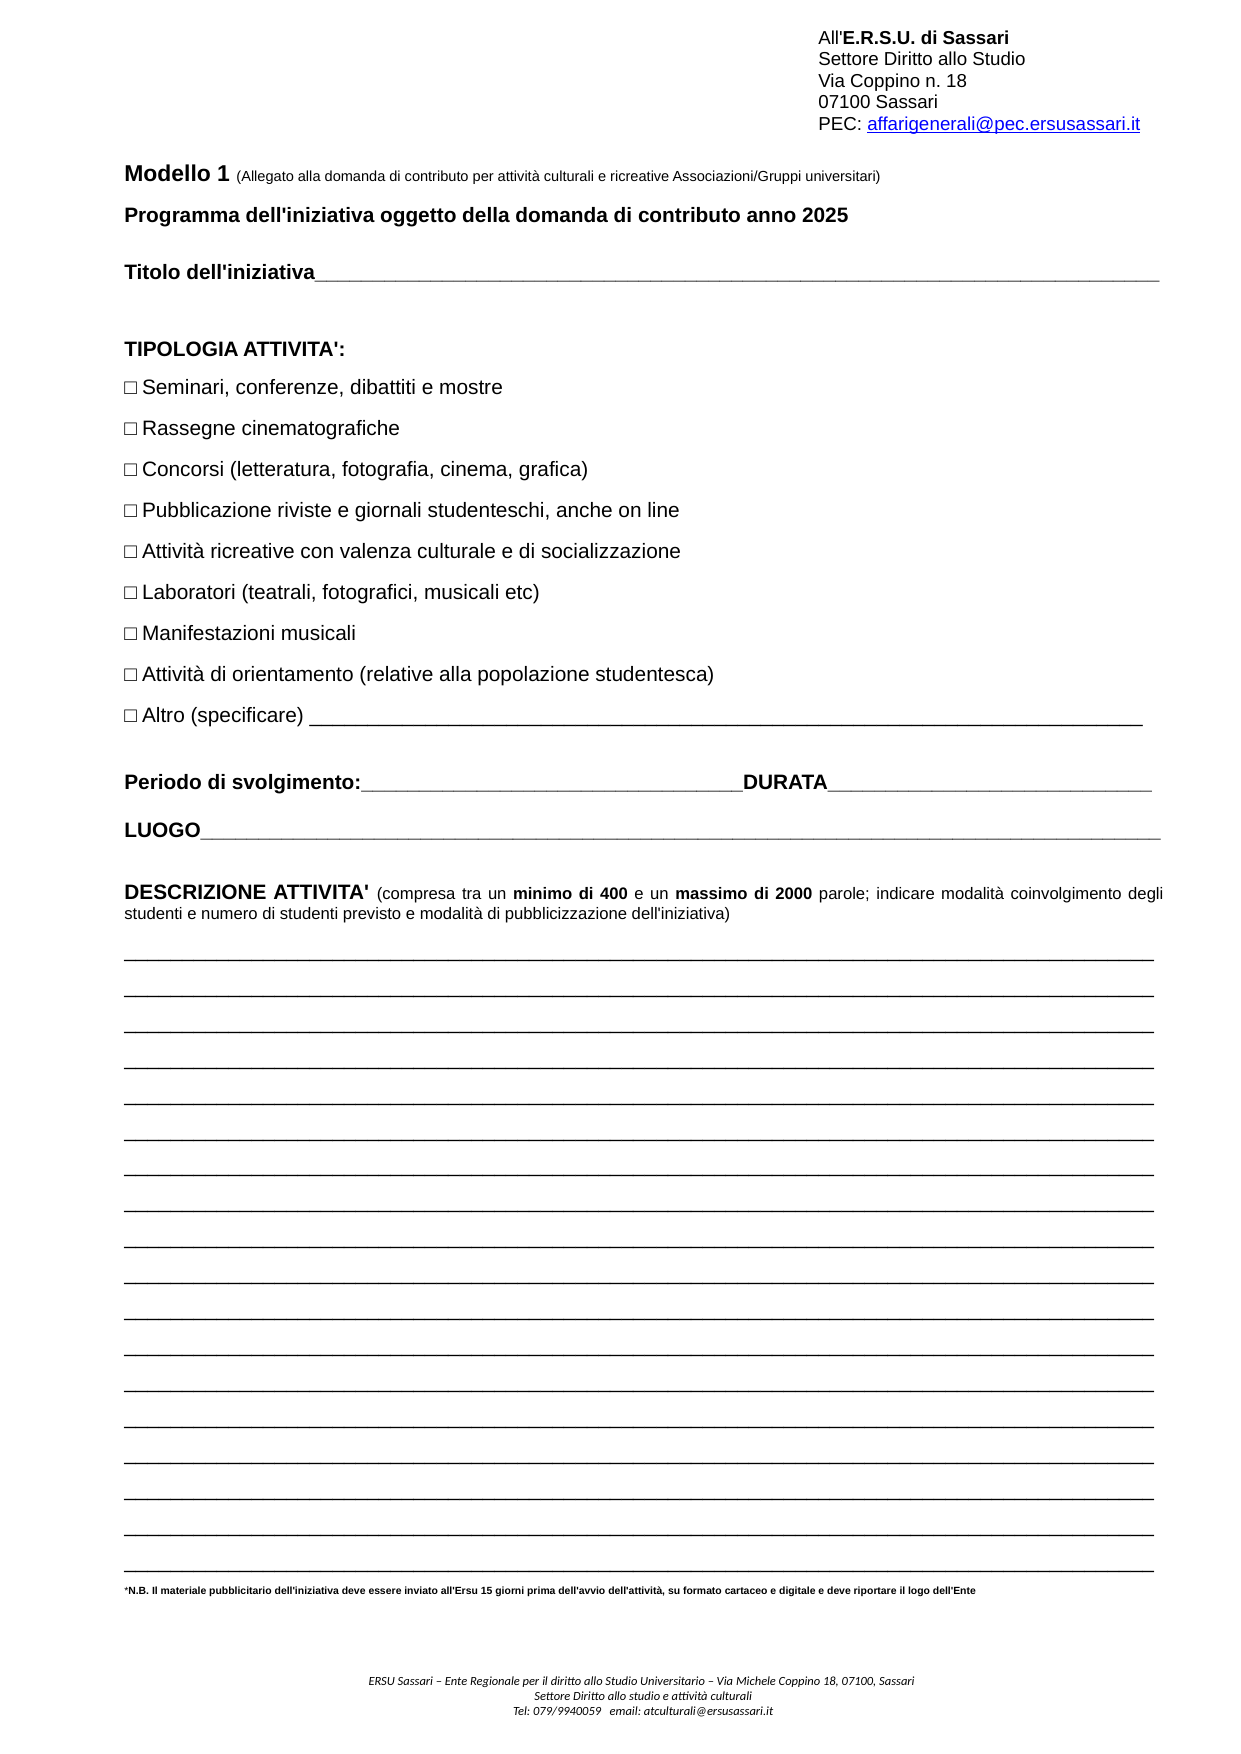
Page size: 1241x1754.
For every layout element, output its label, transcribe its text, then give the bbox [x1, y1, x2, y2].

text Titolo dell'iniziativa_________________________________________________________________________ [124, 260, 1163, 284]
text □ Pubblicazione riviste e giornali studenteschi, anche on line [124, 498, 1163, 522]
text __________________________________________________________________________________________________________________________________________________________________________________________________________________________________________________________________________________________________________________________________________________________________________________________________________________________________________________________________________________________________________________________________________________________________________________________________________________________________________________________________________________________________________________________________________________________________________________________________________________________________________________________________________________________________________________________________________________________________________________________________________________________________________________________________________________________________________________________________________________________________________________________________________________________________________________________________________________________________________________________________________________________________________________________________________________________________________________________________________________________________________________________________________________________________________________________________________________________________________________________________ [124, 938, 1163, 1573]
text *N.B. Il materiale pubblicitario dell'iniziativa deve essere inviato all'Ersu 15 giorni prima dell'avvio dell'attività, su formato cartaceo e digitale e deve riportare il logo dell'Ente [124, 1584, 1186, 1597]
text Programma dell'iniziativa oggetto della domanda di contributo anno 2025 [124, 203, 1163, 227]
text □ Concorsi (letteratura, fotografia, cinema, grafica) [124, 457, 1163, 481]
text □ Seminari, conferenze, dibattiti e mostre [124, 375, 1163, 399]
text Modello 1 (Allegato alla domanda di contributo per attività culturali e ricreative Associazioni/Gruppi universitari) [124, 159, 1163, 186]
text □ Laboratori (teatrali, fotografici, musicali etc) [124, 580, 1163, 604]
text LUOGO___________________________________________________________________________________ [124, 818, 1163, 842]
text □ Manifestazioni musicali [124, 621, 1163, 645]
text □ Attività ricreative con valenza culturale e di socializzazione [124, 539, 1163, 563]
text □ Attività di orientamento (relative alla popolazione studentesca) [124, 662, 1163, 686]
text DESCRIZIONE ATTIVITA' (compresa tra un minimo di 400 e un massimo di 2000 parole; indicare modalità coinvolgimento degli studenti e numero di studenti previsto e modalità di pubblicizzazione dell'iniziativa) [124, 880, 1163, 923]
text TIPOLOGIA ATTIVITA': [124, 337, 1163, 361]
text □ Rassegne cinematografiche [124, 416, 1163, 440]
text Periodo di svolgimento:_________________________________DURATA____________________________ [124, 770, 1163, 794]
text □ Altro (specificare) ________________________________________________________________________ [124, 703, 1163, 727]
